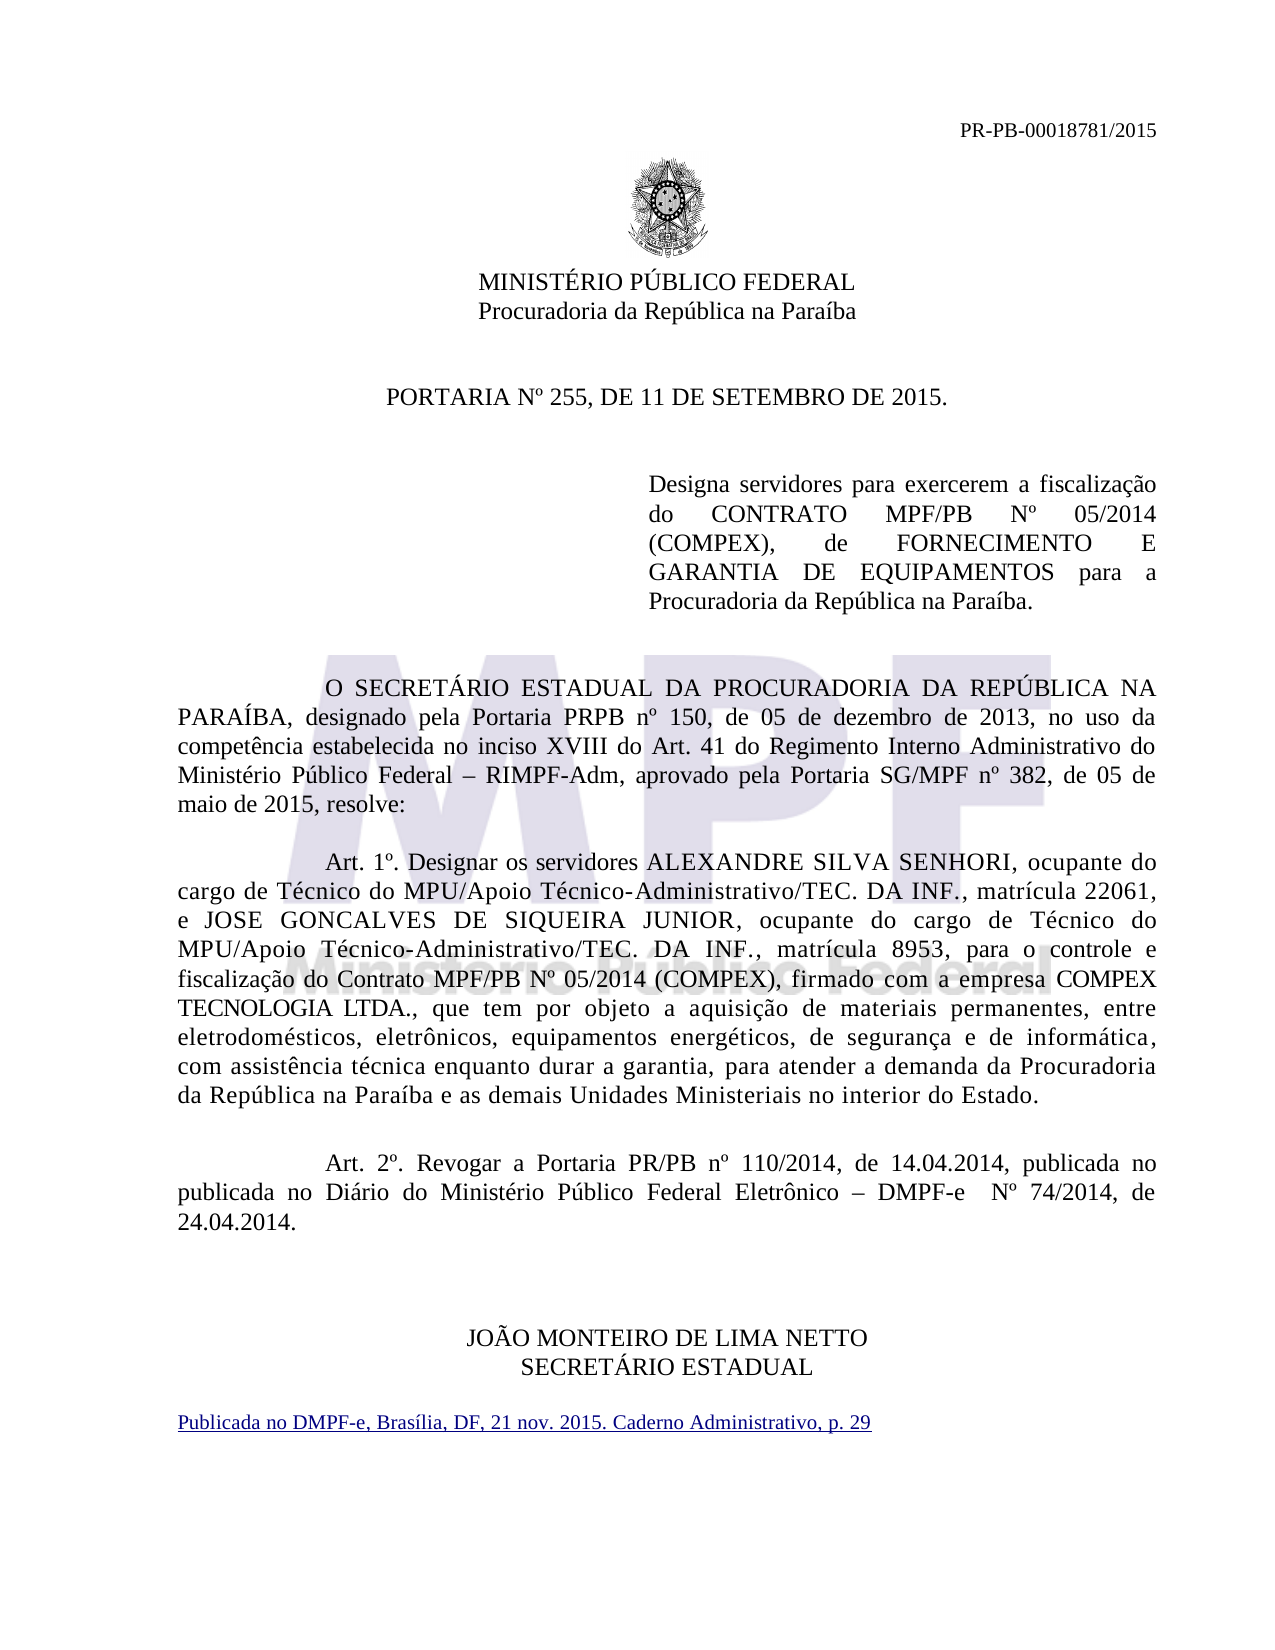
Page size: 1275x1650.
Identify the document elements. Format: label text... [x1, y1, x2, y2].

text Art. 2º. Revogar a Portaria PR/PB nº 110/2014, de 14.04.2014, publicada no publicada no Diário do Ministério Público Federal Eletrônico – DMPF-e Nº 74/2014, de 24.04.2014. [177, 1148, 1157, 1235]
picture [283, 818, 1051, 847]
picture [283, 655, 1051, 673]
text PORTARIA Nº 255, DE 11 DE SETEMBRO DE 2015. [177, 382, 1157, 411]
text Designa servidores para exercerem a fiscalização do CONTRATO MPF/PB Nº 05/2014 (COMPEX), de FORNECIMENTO E GARANTIA DE EQUIPAMENTOS para a Procuradoria da República na Paraíba. [648, 469, 1157, 615]
text SECRETÁRIO ESTADUAL [177, 1352, 1157, 1381]
text PR-PB-00018781/2015 [177, 118, 1157, 142]
picture [625, 151, 709, 258]
text MINISTÉRIO PÚBLICO FEDERAL [177, 267, 1157, 296]
text JOÃO MONTEIRO DE LIMA NETTO [177, 1323, 1157, 1352]
text Procuradoria da República na Paraíba [177, 296, 1157, 325]
text Art. 1º. Designar os servidores ALEXANDRE SILVA SENHORI, ocupante do cargo de Técnico do MPU/Apoio Técnico-Administrativo/TEC. DA INF., matrícula 22061, e JOSE GONCALVES DE SIQUEIRA JUNIOR, ocupante do cargo de Técnico do MPU/Apoio Técnico-Administrativo/TEC. DA INF., matrícula 8953, para o controle e fiscalização do Contrato MPF/PB Nº 05/2014 (COMPEX), firmado com a empresa COMPEX TECNOLOGIA LTDA., que tem por objeto a aquisição de materiais permanentes, entre eletrodomésticos, eletrônicos, equipamentos energéticos, de segurança e de informática, com assistência técnica enquanto durar a garantia, para atender a demanda da Procuradoria da República na Paraíba e as demais Unidades Ministeriais no interior do Estado. [177, 847, 1157, 1109]
text O SECRETÁRIO ESTADUAL DA PROCURADORIA DA REPÚBLICA NA PARAÍBA, designado pela Portaria PRPB nº 150, de 05 de dezembro de 2013, no uso da competência estabelecida no inciso XVIII do Art. 41 do Regimento Interno Administrativo do Ministério Público Federal – RIMPF-Adm, aprovado pela Portaria SG/MPF nº 382, de 05 de maio de 2015, resolve: [177, 673, 1157, 818]
text Publicada no DMPF-e, Brasília, DF, 21 nov. 2015. Caderno Administrativo, p. 29 [177, 1410, 1157, 1434]
